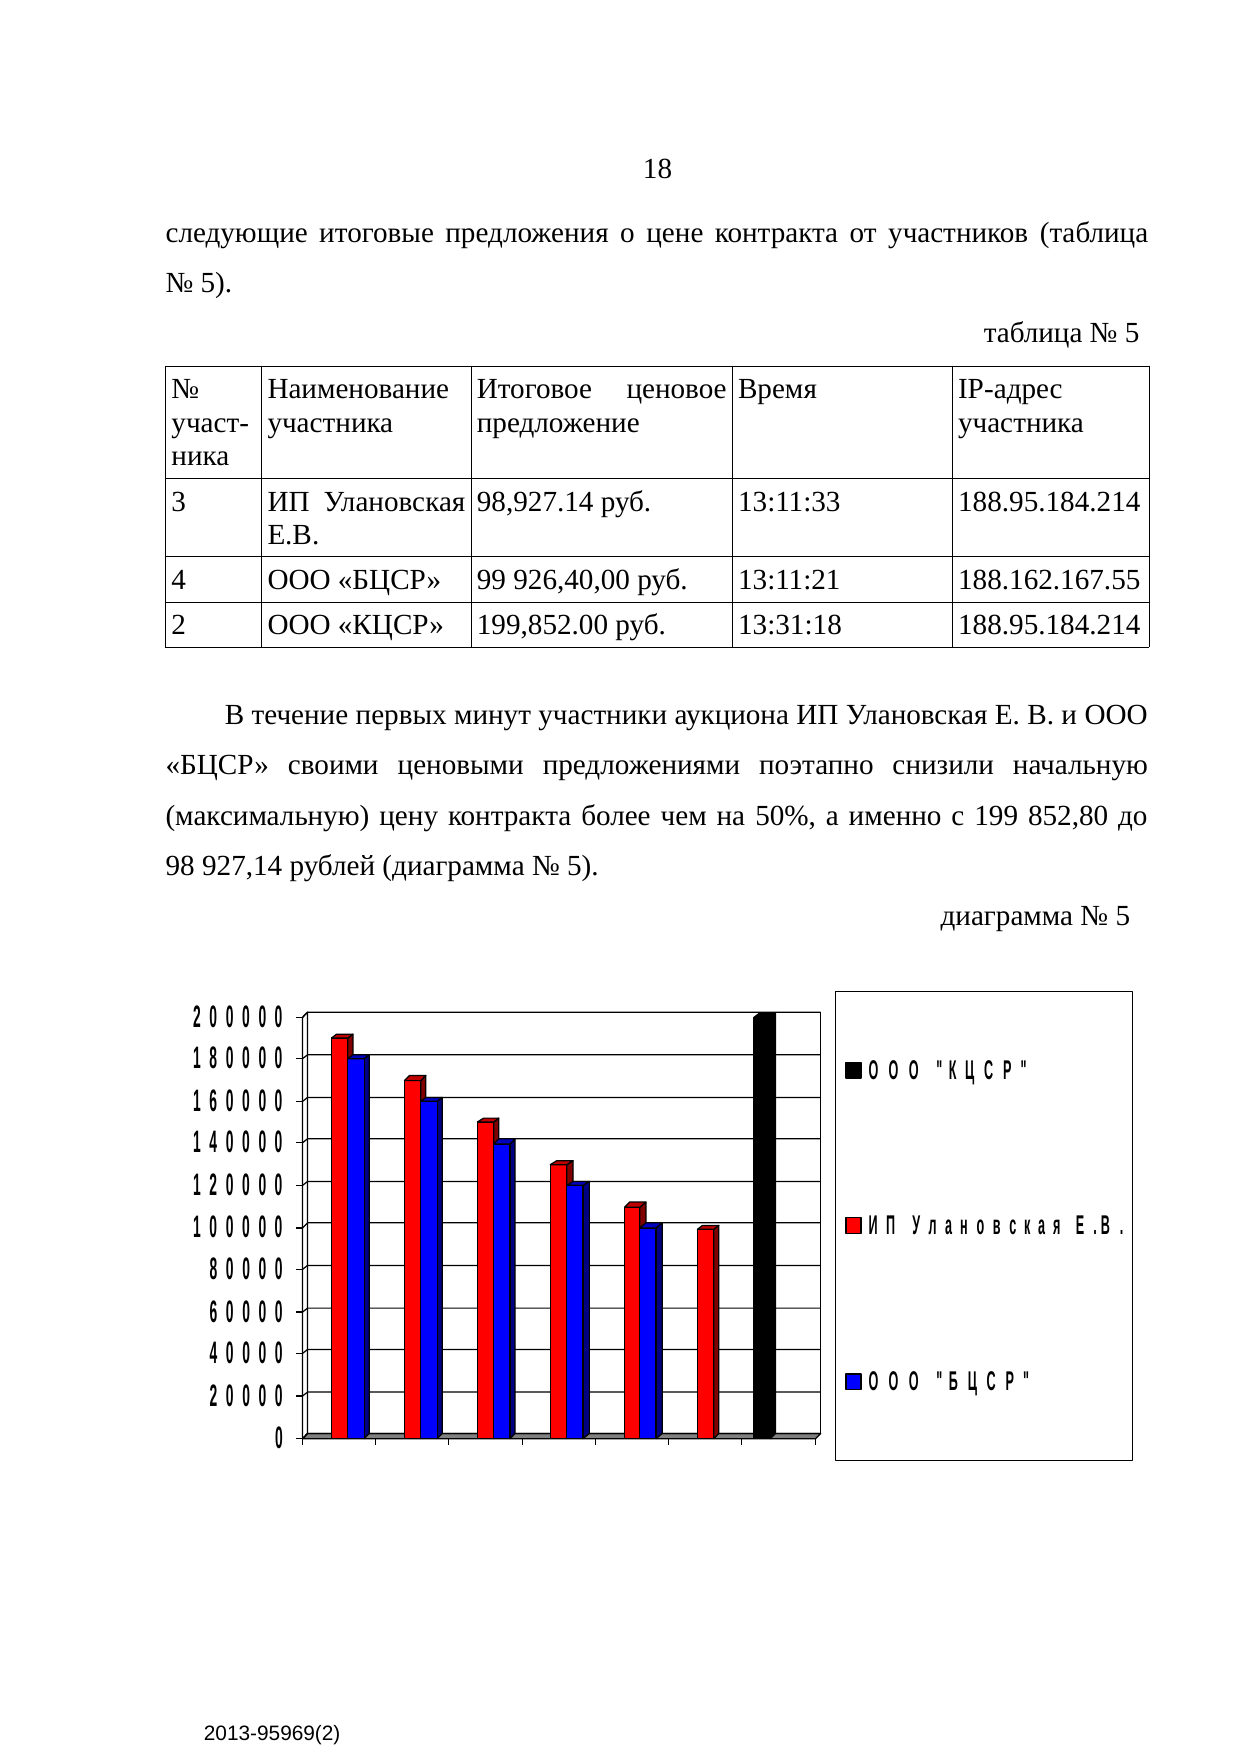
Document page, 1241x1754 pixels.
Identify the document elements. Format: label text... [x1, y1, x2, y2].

table_cell 13:31:18 [733, 603, 952, 647]
table_header Наименование участника [262, 367, 471, 478]
text диаграмма № 5 [165, 898, 1149, 932]
table_cell 3 [166, 479, 261, 556]
table_cell 188.162.167.55 [953, 557, 1149, 602]
table_cell ИП Улановская Е.В. [262, 479, 471, 556]
text следующие итоговые предложения о цене контракта от участников (таблица № 5). [165, 215, 1149, 298]
table_header Время [733, 367, 952, 478]
table_cell 188.95.184.214 [953, 603, 1149, 647]
table_cell 13:11:33 [733, 479, 952, 556]
table_cell 13:11:21 [733, 557, 952, 602]
table_cell 99 926,40,00 руб. [472, 557, 732, 602]
table_cell 188.95.184.214 [953, 479, 1149, 556]
table_cell 199 852,00 руб. [472, 603, 732, 647]
table_cell 98 927,14 руб. [472, 479, 732, 556]
table_header Итоговое ценовое предложение [472, 367, 732, 478]
table_header IP-адрес участника [953, 367, 1149, 478]
table_cell 2 [166, 603, 261, 647]
text В течение первых минут участники аукциона ИП Улановская Е. В. и ООО «БЦСР» своими ценовыми предложениями поэтапно снизили начальную (максимальную) цену контракта более чем на 50%, а именно с 199 852,80 до 98 927,14 рублей (диаграмма № 5). [165, 697, 1149, 882]
table_cell 4 [166, 557, 261, 602]
table_cell ООО «БЦСР» [262, 557, 471, 602]
text таблица № 5 [682, 315, 1149, 349]
table_cell ООО «КЦСР» [262, 603, 471, 647]
table_header № участ-ника [166, 367, 261, 478]
